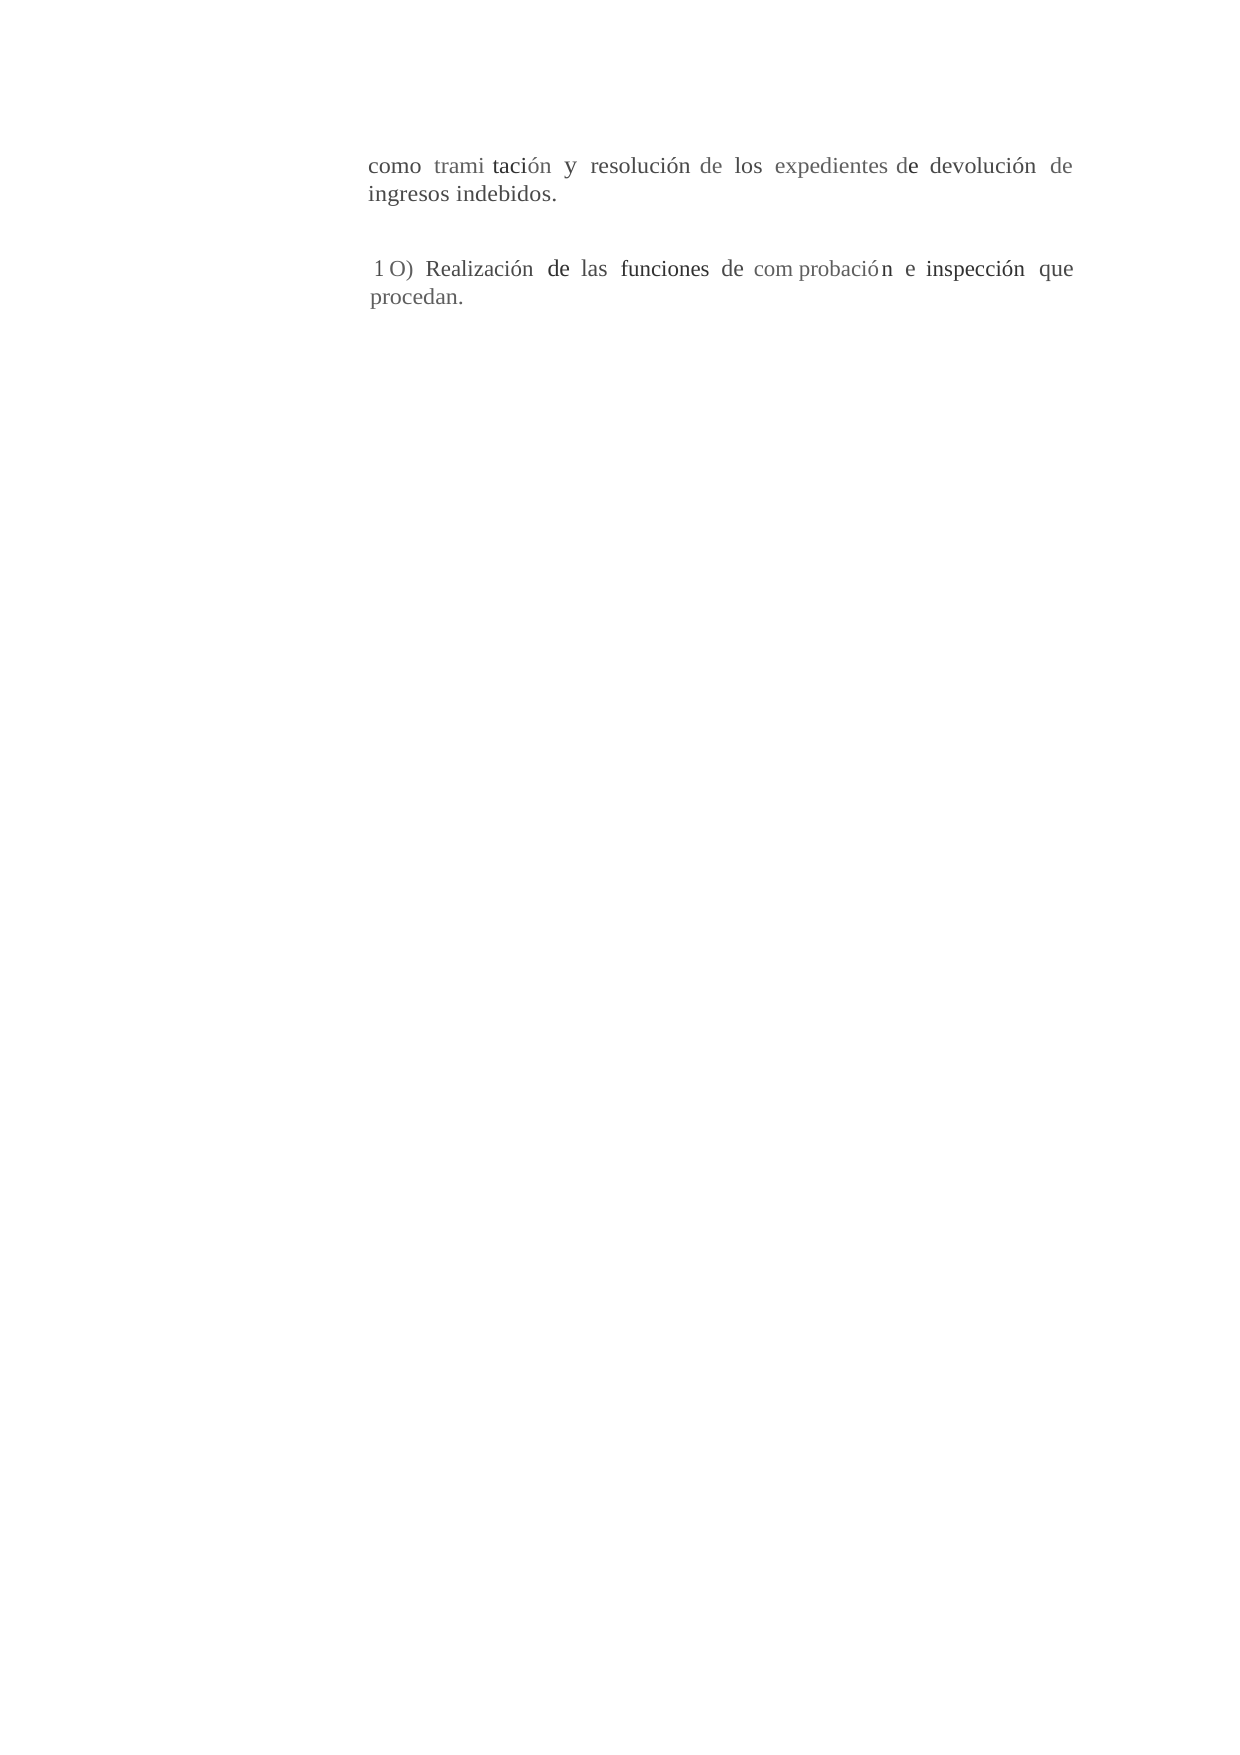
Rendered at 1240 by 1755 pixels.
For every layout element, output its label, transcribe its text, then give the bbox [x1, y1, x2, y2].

text procedan. [370, 283, 1085, 310]
text como trami tación y resolución de los expedientes de devolución de ingresos indebidos. [368, 150, 1073, 206]
text 1 O) Realización de las funciones de com probación e inspección que [374, 254, 1085, 282]
